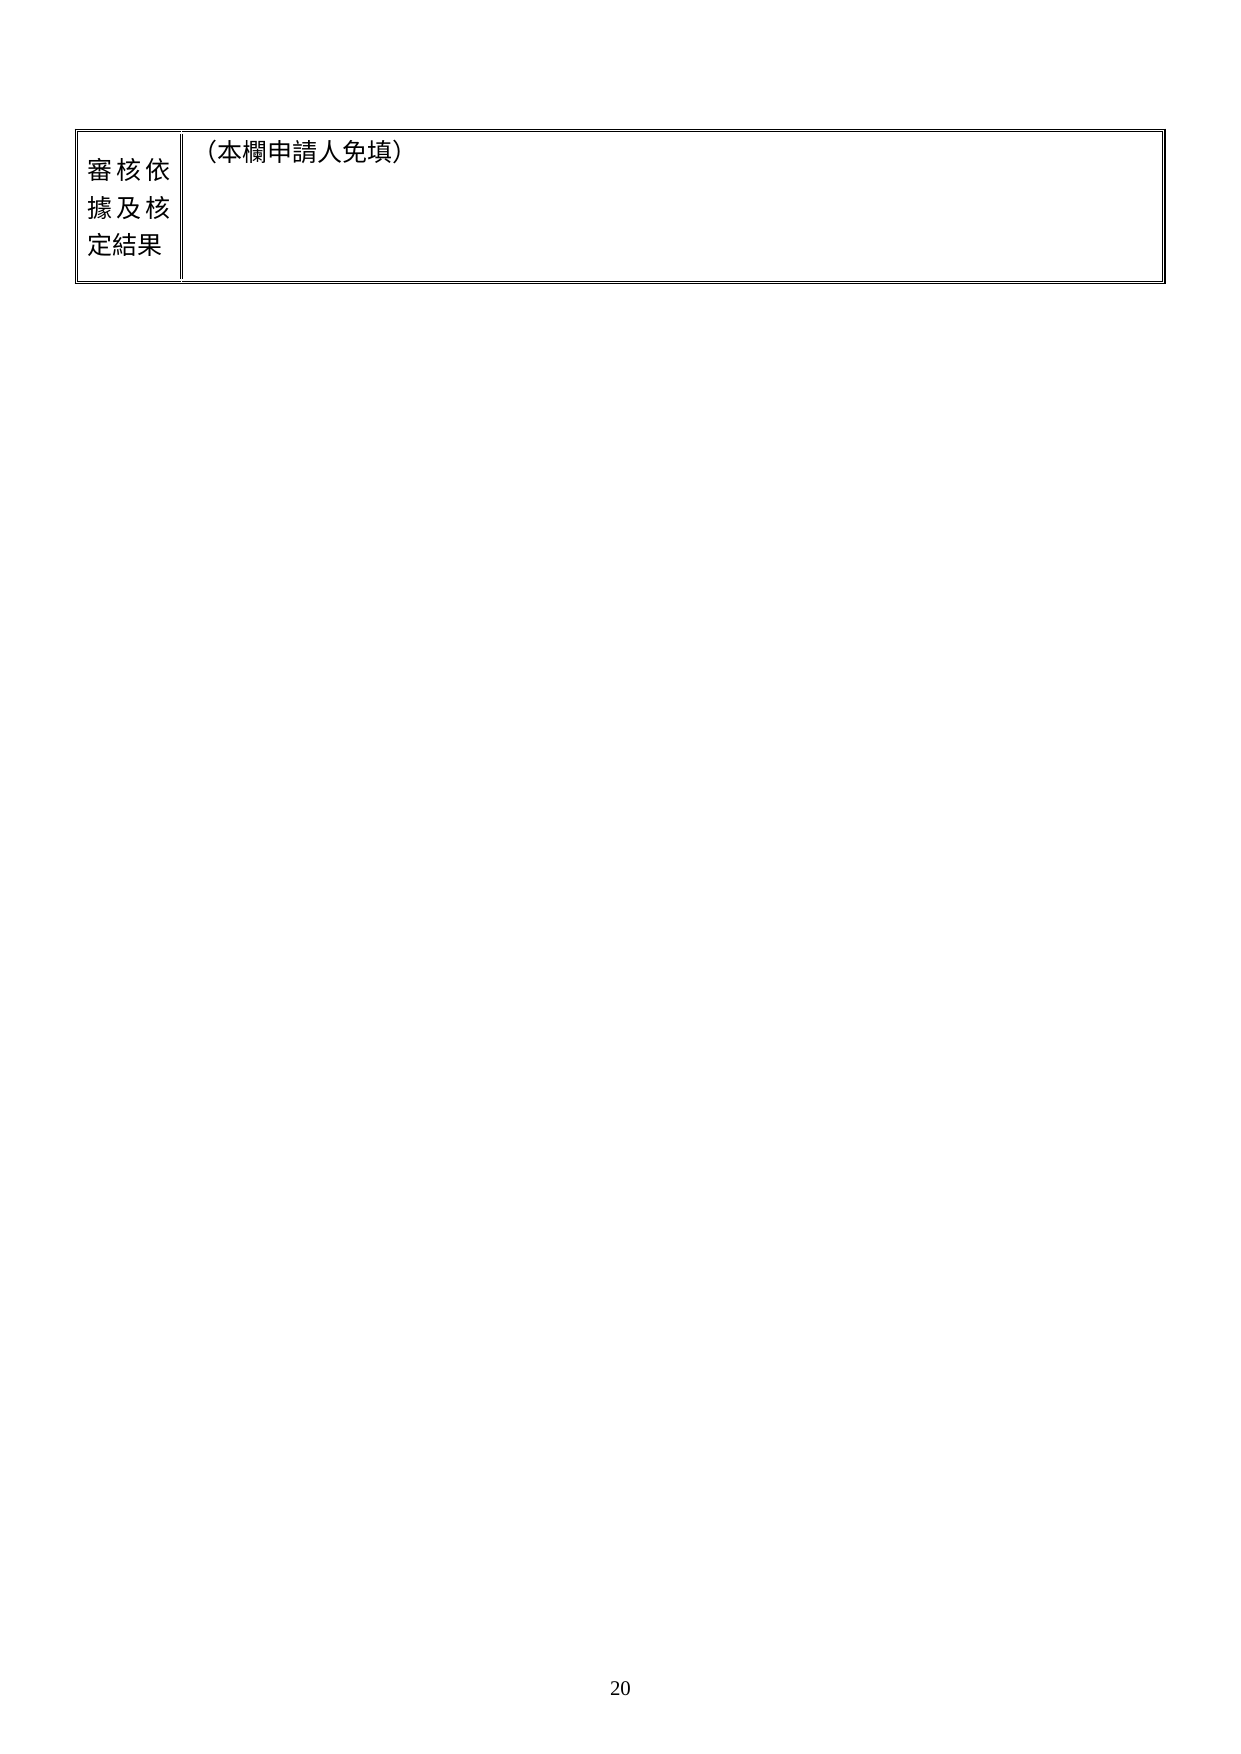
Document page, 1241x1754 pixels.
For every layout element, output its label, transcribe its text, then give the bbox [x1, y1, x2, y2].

table_cell 審核依據及核定結果 [78, 132, 181, 281]
table_cell （本欄申請人免填） [181, 132, 1162, 281]
